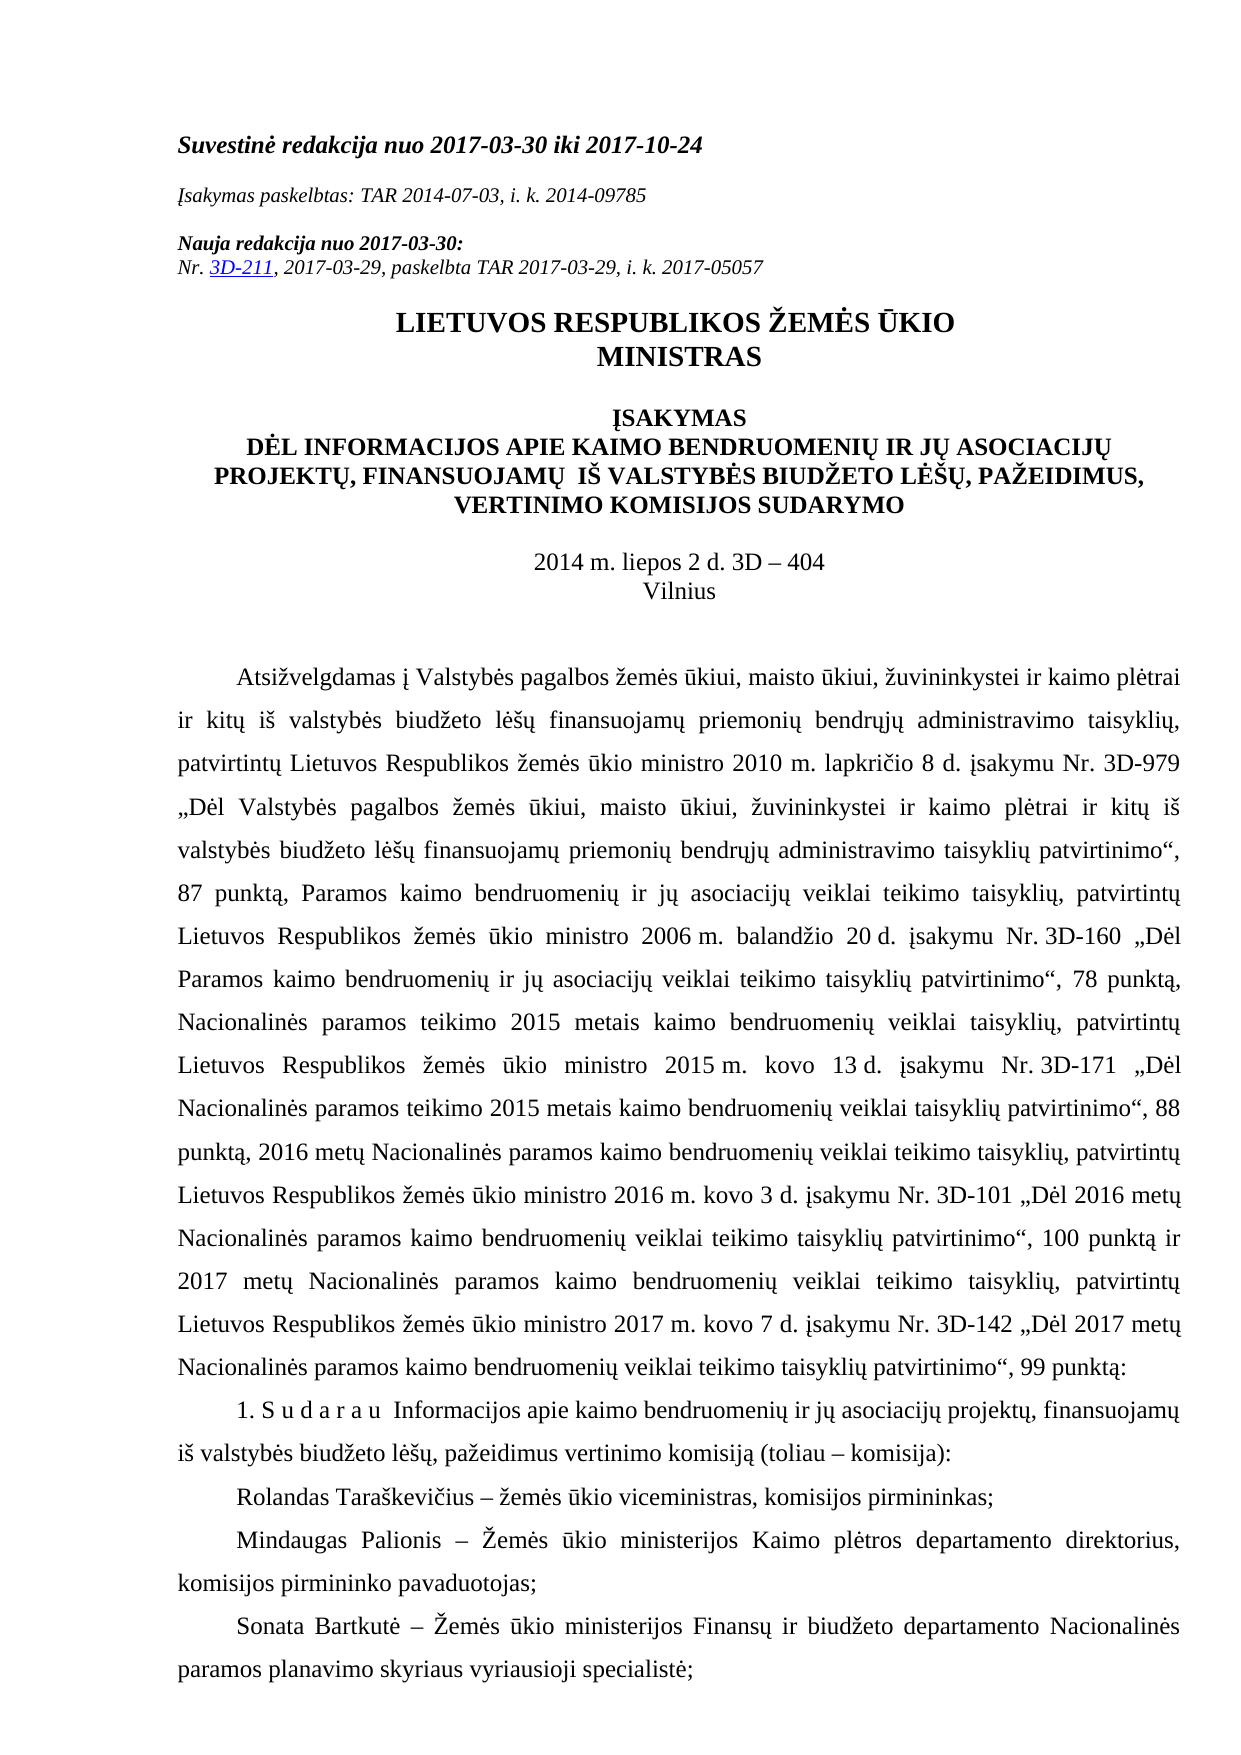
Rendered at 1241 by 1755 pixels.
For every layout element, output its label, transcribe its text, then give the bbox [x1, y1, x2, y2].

text Atsižvelgdamas į Valstybės pagalbos žemės ūkiui, maisto ūkiui, žuvininkystei ir kaimo plėtrai ir kitų iš valstybės biudžeto lėšų finansuojamų priemonių bendrųjų administravimo taisyklių, patvirtintų Lietuvos Respublikos žemės ūkio ministro 2010 m. lapkričio 8 d. įsakymu Nr. 3D-979 „Dėl Valstybės pagalbos žemės ūkiui, maisto ūkiui, žuvininkystei ir kaimo plėtrai ir kitų iš valstybės biudžeto lėšų finansuojamų priemonių bendrųjų administravimo taisyklių patvirtinimo“, 87 punktą, Paramos kaimo bendruomenių ir jų asociacijų veiklai teikimo taisyklių, patvirtintų Lietuvos Respublikos žemės ūkio ministro 2006 m. balandžio 20 d. įsakymu Nr. 3D-160 „Dėl Paramos kaimo bendruomenių ir jų asociacijų veiklai teikimo taisyklių patvirtinimo“, 78 punktą, Nacionalinės paramos teikimo 2015 metais kaimo bendruomenių veiklai taisyklių, patvirtintų Lietuvos Respublikos žemės ūkio ministro 2015 m. kovo 13 d. įsakymu Nr. 3D-171 „Dėl Nacionalinės paramos teikimo 2015 metais kaimo bendruomenių veiklai taisyklių patvirtinimo“, 88 punktą, 2016 metų Nacionalinės paramos kaimo bendruomenių veiklai teikimo taisyklių, patvirtintų Lietuvos Respublikos žemės ūkio ministro 2016 m. kovo 3 d. įsakymu Nr. 3D-101 „Dėl 2016 metų Nacionalinės paramos kaimo bendruomenių veiklai teikimo taisyklių patvirtinimo“, 100 punktą ir 2017 metų Nacionalinės paramos kaimo bendruomenių veiklai teikimo taisyklių, patvirtintų Lietuvos Respublikos žemės ūkio ministro 2017 m. kovo 7 d. įsakymu Nr. 3D-142 „Dėl 2017 metų Nacionalinės paramos kaimo bendruomenių veiklai teikimo taisyklių patvirtinimo“, 99 punktą: [177, 662, 1181, 1381]
text Mindaugas Palionis – Žemės ūkio ministerijos Kaimo plėtros departamento direktorius, komisijos pirmininko pavaduotojas; [177, 1525, 1181, 1597]
text 2014 m. liepos 2 d. 3D – 404 [177, 547, 1181, 576]
text DĖL INFORMACIJOS APIE KAIMO BENDRUOMENIŲ IR JŲ ASOCIACIJŲ PROJEKTŲ, FINANSUOJAMŲ IŠ VALSTYBĖS BIUDŽETO LĖŠŲ, PAŽEIDIMUS, VERTINIMO KOMISIJOS SUDARYMO [177, 432, 1181, 518]
text Rolandas Taraškevičius – žemės ūkio viceministras, komisijos pirmininkas; [177, 1482, 1181, 1510]
text ĮSAKYMAS [177, 403, 1181, 432]
text Nr. 3D-211, 2017-03-29, paskelbta TAR 2017-03-29, i. k. 2017-05057 [177, 255, 1181, 279]
text 1. S u d a r a u Informacijos apie kaimo bendruomenių ir jų asociacijų projektų, finansuojamų iš valstybės biudžeto lėšų, pažeidimus vertinimo komisiją (toliau – komisija): [177, 1395, 1181, 1467]
text LIETUVOS RESPUBLIKOS ŽEMĖS ŪKIO [177, 305, 1181, 339]
text MINISTRAS [177, 339, 1181, 372]
text Suvestinė redakcija nuo 2017-03-30 iki 2017-10-24 [177, 130, 1181, 159]
text Sonata Bartkutė – Žemės ūkio ministerijos Finansų ir biudžeto departamento Nacionalinės paramos planavimo skyriaus vyriausioji specialistė; [177, 1611, 1181, 1683]
text Vilnius [177, 576, 1181, 605]
text Nauja redakcija nuo 2017-03-30: [177, 231, 1181, 255]
text Įsakymas paskelbtas: TAR 2014-07-03, i. k. 2014-09785 [177, 183, 1181, 207]
